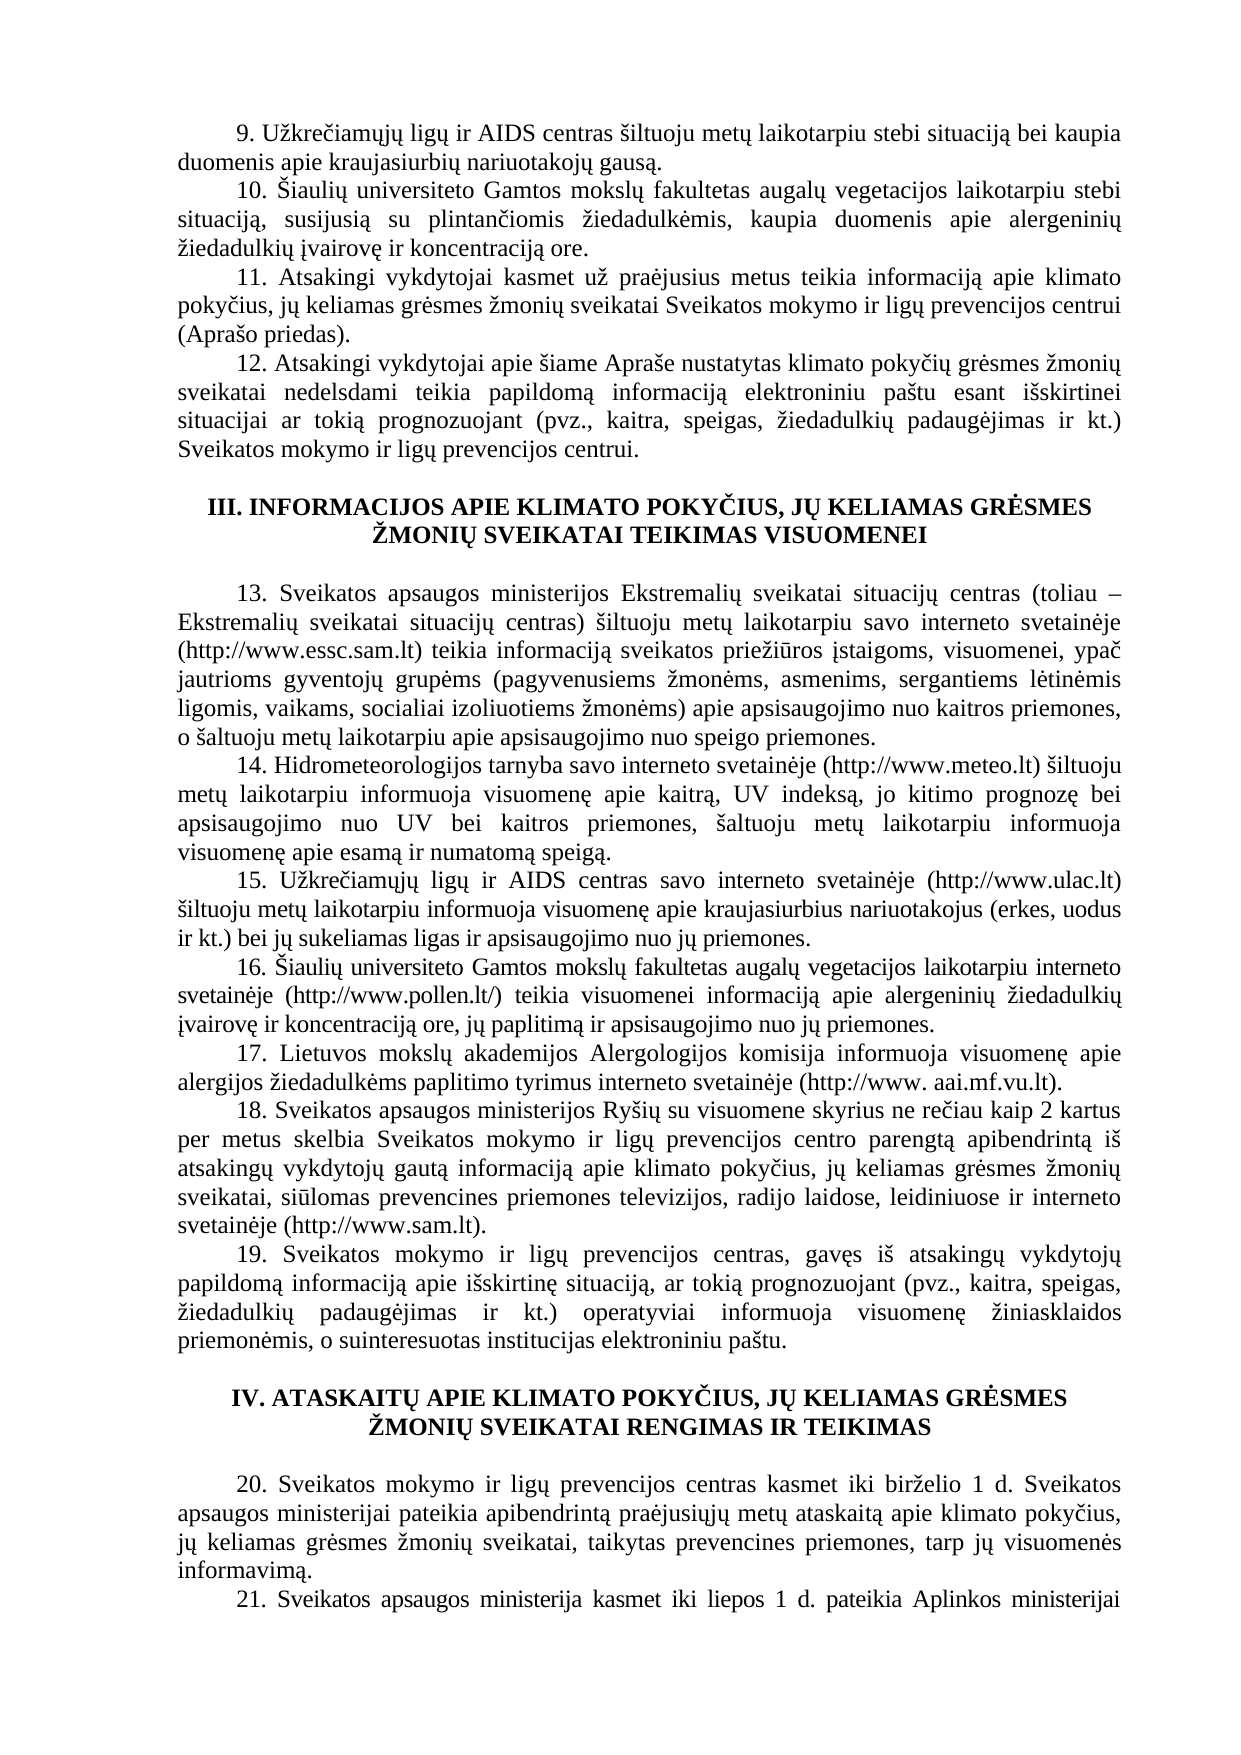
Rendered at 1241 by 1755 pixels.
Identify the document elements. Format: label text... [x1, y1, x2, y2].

text 17. Lietuvos mokslų akademijos Alergologijos komisija informuoja visuomenę apie alergijos žiedadulkėms paplitimo tyrimus interneto svetainėje (http://www. aai.mf.vu.lt). [177, 1038, 1122, 1096]
text 10. Šiaulių universiteto Gamtos mokslų fakultetas augalų vegetacijos laikotarpiu stebi situaciją, susijusią su plintančiomis žiedadulkėmis, kaupia duomenis apie alergeninių žiedadulkių įvairovę ir koncentraciją ore. [177, 176, 1122, 262]
text 14. Hidrometeorologijos tarnyba savo interneto svetainėje (http://www.meteo.lt) šiltuoju metų laikotarpiu informuoja visuomenę apie kaitrą, UV indeksą, jo kitimo prognozę bei apsisaugojimo nuo UV bei kaitros priemones, šaltuoju metų laikotarpiu informuoja visuomenę apie esamą ir numatomą speigą. [177, 751, 1122, 866]
text 20. Sveikatos mokymo ir ligų prevencijos centras kasmet iki birželio 1 d. Sveikatos apsaugos ministerijai pateikia apibendrintą praėjusiųjų metų ataskaitą apie klimato pokyčius, jų keliamas grėsmes žmonių sveikatai, taikytas prevencines priemones, tarp jų visuomenės informavimą. [177, 1469, 1122, 1584]
text 21. Sveikatos apsaugos ministerija kasmet iki liepos 1 d. pateikia Aplinkos ministerijai [177, 1584, 1122, 1613]
text 12. Atsakingi vykdytojai apie šiame Apraše nustatytas klimato pokyčių grėsmes žmonių sveikatai nedelsdami teikia papildomą informaciją elektroniniu paštu esant išskirtinei situacijai ar tokią prognozuojant (pvz., kaitra, speigas, žiedadulkių padaugėjimas ir kt.) Sveikatos mokymo ir ligų prevencijos centrui. [177, 348, 1122, 463]
text 16. Šiaulių universiteto Gamtos mokslų fakultetas augalų vegetacijos laikotarpiu interneto svetainėje (http://www.pollen.lt/) teikia visuomenei informaciją apie alergeninių žiedadulkių įvairovę ir koncentraciją ore, jų paplitimą ir apsisaugojimo nuo jų priemones. [177, 952, 1122, 1038]
text 18. Sveikatos apsaugos ministerijos Ryšių su visuomene skyrius ne rečiau kaip 2 kartus per metus skelbia Sveikatos mokymo ir ligų prevencijos centro parengtą apibendrintą iš atsakingų vykdytojų gautą informaciją apie klimato pokyčius, jų keliamas grėsmes žmonių sveikatai, siūlomas prevencines priemones televizijos, radijo laidose, leidiniuose ir interneto svetainėje (http://www.sam.lt). [177, 1096, 1122, 1239]
text 13. Sveikatos apsaugos ministerijos Ekstremalių sveikatai situacijų centras (toliau – Ekstremalių sveikatai situacijų centras) šiltuoju metų laikotarpiu savo interneto svetainėje (http://www.essc.sam.lt) teikia informaciją sveikatos priežiūros įstaigoms, visuomenei, ypač jautrioms gyventojų grupėms (pagyvenusiems žmonėms, asmenims, sergantiems lėtinėmis ligomis, vaikams, socialiai izoliuotiems žmonėms) apie apsisaugojimo nuo kaitros priemones, o šaltuoju metų laikotarpiu apie apsisaugojimo nuo speigo priemones. [177, 578, 1122, 751]
text 19. Sveikatos mokymo ir ligų prevencijos centras, gavęs iš atsakingų vykdytojų papildomą informaciją apie išskirtinę situaciją, ar tokią prognozuojant (pvz., kaitra, speigas, žiedadulkių padaugėjimas ir kt.) operatyviai informuoja visuomenę žiniasklaidos priemonėmis, o suinteresuotas institucijas elektroniniu paštu. [177, 1239, 1122, 1354]
text 15. Užkrečiamųjų ligų ir AIDS centras savo interneto svetainėje (http://www.ulac.lt) šiltuoju metų laikotarpiu informuoja visuomenę apie kraujasiurbius nariuotakojus (erkes, uodus ir kt.) bei jų sukeliamas ligas ir apsisaugojimo nuo jų priemones. [177, 866, 1122, 952]
text Iii. INFORMACIJOS APIE KLIMATO POKYČIUS, JŲ KELIAMAS GRĖSMES ŽMONIŲ SVEIKATAI TEIKIMAS VISUOMENEI [177, 492, 1122, 549]
text 11. Atsakingi vykdytojai kasmet už praėjusius metus teikia informaciją apie klimato pokyčius, jų keliamas grėsmes žmonių sveikatai Sveikatos mokymo ir ligų prevencijos centrui (Aprašo priedas). [177, 262, 1122, 348]
text 9. Užkrečiamųjų ligų ir AIDS centras šiltuoju metų laikotarpiu stebi situaciją bei kaupia duomenis apie kraujasiurbių nariuotakojų gausą. [177, 118, 1122, 176]
text IV. ATASKAITŲ APIE KLIMATO POKYČIUS, JŲ KELIAMAS GRĖSMES ŽMONIŲ SVEIKATAI RENGIMAS IR TEIKIMAS [177, 1383, 1122, 1441]
